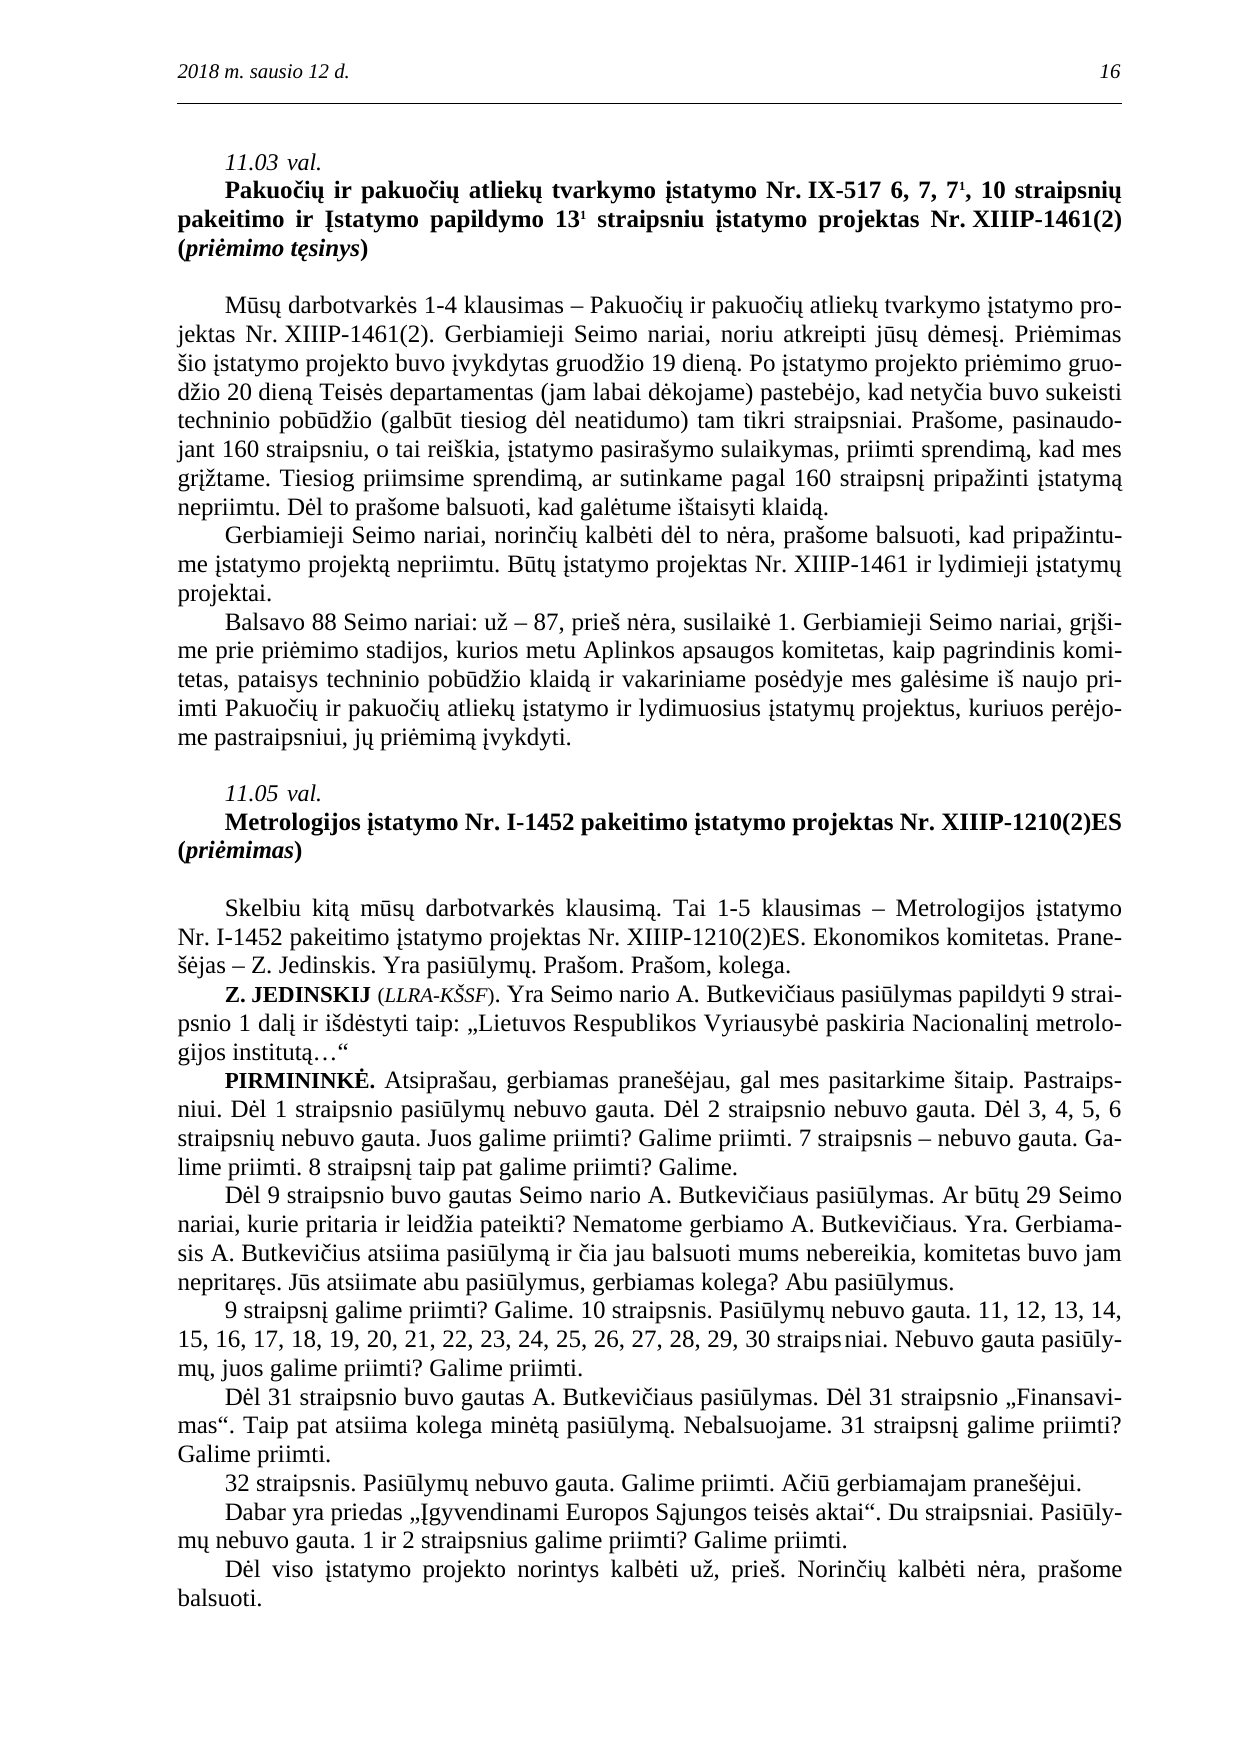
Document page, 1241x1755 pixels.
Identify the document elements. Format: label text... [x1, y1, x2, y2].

text Dėl 31 straips­nio bu­vo gau­tas A. But­ke­vi­čiaus pa­siū­ly­mas. Dėl 31 straips­nio „Fi­nan­sa­vi­mas“. Taip pat at­si­i­ma ko­le­ga mi­nė­tą pa­siū­ly­mą. Ne­bal­suo­ja­me. 31 straips­nį ga­li­me pri­im­ti? Ga­li­me pri­im­ti. [177, 1382, 1122, 1468]
text 9 straips­nį ga­li­me pri­im­ti? Ga­li­me. 10 straips­nis. Pa­siū­ly­mų ne­bu­vo gau­ta. 11, 12, 13, 14, 15, 16, 17, 18, 19, 20, 21, 22, 23, 24, 25, 26, 27, 28, 29, 30 straips­niai. Ne­bu­vo gau­ta pa­siū­ly­mų, juos ga­li­me pri­im­ti? Ga­li­me pri­im­ti. [177, 1295, 1122, 1382]
text 32 straips­nis. Pa­siū­ly­mų ne­bu­vo gau­ta. Ga­li­me pri­im­ti. Ačiū ger­bia­ma­jam pra­ne­šė­jui. [177, 1468, 1122, 1497]
text Ger­bia­mie­ji Sei­mo na­riai, no­rin­čių kal­bė­ti dėl to nė­ra, pra­šo­me bal­suo­ti, kad pri­pa­žin­tu­me įsta­ty­mo pro­jek­tą ne­pri­im­tu. Bū­tų įsta­ty­mo pro­jek­tas Nr. XIIIP-1461 ir ly­di­mie­ji įsta­ty­mų pro­jek­tai. [177, 520, 1122, 607]
text Skel­biu ki­tą mū­sų dar­bo­tvarkės klau­si­mą. Tai 1-5 klau­si­mas – Met­ro­lo­gi­jos įsta­ty­mo Nr. I-1452 pa­kei­ti­mo įsta­ty­mo pro­jek­tas Nr. XIIIP-1210(2)ES. Eko­no­mi­kos ko­mi­te­tas. Pra­ne­šė­jas – Z. Je­dins­kis. Yra pa­siū­ly­mų. Pra­šom. Pra­šom, ko­le­ga. [177, 893, 1122, 979]
text Mū­sų dar­bo­tvarkės 1-4 klau­si­mas – Pa­kuo­čių ir pa­kuo­čių at­lie­kų tvar­ky­mo įsta­ty­mo pro­jek­tas Nr. XIIIP-1461(2). Ger­bia­mie­ji Sei­mo na­riai, no­riu at­kreip­ti jū­sų dė­me­sį. Pri­ėmi­mas šio įsta­ty­mo pro­jek­to bu­vo įvyk­dy­tas gruo­džio 19 die­ną. Po įsta­ty­mo pro­jek­to pri­ėmi­mo gruo­džio 20 die­ną Tei­sės de­par­ta­men­tas (jam la­bai dė­ko­ja­me) pa­ste­bė­jo, kad ne­ty­čia bu­vo su­keis­ti tech­ni­nio po­bū­džio (gal­būt tie­siog dėl ne­ati­du­mo) tam tik­ri straips­niai. Pra­šo­me, pa­si­nau­do­jant 160 straips­niu, o tai reiš­kia, įsta­ty­mo pa­si­ra­šy­mo su­lai­ky­mas, pri­im­ti spren­di­mą, kad mes grįž­ta­me. Tie­siog pri­im­si­me spren­di­mą, ar su­tin­ka­me pa­gal 160 straips­nį pri­pa­žin­ti įsta­ty­mą ne­pri­im­tu. Dėl to pra­šo­me bal­suo­ti, kad ga­lė­tu­me iš­tai­sy­ti klai­dą. [177, 290, 1122, 520]
text PIRMININKĖ. At­si­pra­šau, ger­bia­mas pra­ne­šė­jau, gal mes pa­si­tar­ki­me ši­taip. Pa­straips­niui. Dėl 1 straips­nio pa­siū­ly­mų ne­bu­vo gau­ta. Dėl 2 straips­nio ne­bu­vo gau­ta. Dėl 3, 4, 5, 6 straips­nių ne­bu­vo gau­ta. Juos ga­li­me pri­im­ti? Ga­li­me pri­im­ti. 7 straips­nis – ne­bu­vo gau­ta. Ga­li­me pri­im­ti. 8 straips­nį taip pat ga­li­me pri­im­ti? Ga­li­me. [177, 1065, 1122, 1180]
text Met­ro­lo­gi­jos įsta­ty­mo Nr. I-1452 pa­kei­ti­mo įsta­ty­mo pro­jek­tas Nr. XIIIP-1210(2)ES (pri­ėmi­mas) [177, 807, 1122, 864]
text Dėl 9 straips­nio bu­vo gau­tas Sei­mo na­rio A. But­ke­vi­čiaus pa­siū­ly­mas. Ar bū­tų 29 Sei­mo na­riai, ku­rie pri­ta­ria ir lei­džia pa­teik­ti? Ne­ma­to­me ger­bia­mo A. But­ke­vi­čiaus. Yra. Ger­bia­ma­sis A. But­ke­vi­čius at­si­i­ma pa­siū­ly­mą ir čia jau bal­suo­ti mums ne­be­rei­kia, ko­mi­te­tas bu­vo jam ne­pri­ta­ręs. Jūs at­si­i­ma­te abu pa­siū­ly­mus, ger­bia­mas ko­le­ga? Abu pa­siū­ly­mus. [177, 1180, 1122, 1295]
text 11.03 val. [224, 148, 1122, 175]
text 11.05 val. [224, 779, 1122, 807]
text Bal­sa­vo 88 Sei­mo na­riai: už – 87, prieš nė­ra, su­si­lai­kė 1. Ger­bia­mie­ji Sei­mo na­riai, grį­ši­me prie pri­ėmi­mo sta­di­jos, ku­rios me­tu Ap­lin­kos ap­sau­gos ko­mi­te­tas, kaip pa­grin­di­nis ko­mi­te­tas, pa­tai­sys tech­ni­nio po­bū­džio klai­dą ir va­ka­ri­nia­me po­sė­dy­je mes ga­lė­si­me iš nau­jo pri­im­ti Pa­kuo­čių ir pa­kuo­čių at­lie­kų įsta­ty­mo ir ly­di­muo­sius įsta­ty­mų pro­jek­tus, ku­riuos per­ėjo­me pa­straips­niui, jų pri­ėmi­mą įvyk­dy­ti. [177, 607, 1122, 750]
text Pa­kuo­čių ir pa­kuo­čių at­lie­kų tvar­ky­mo įsta­ty­mo Nr. IX-517 6, 7, 71, 10 straips­nių pa­kei­ti­mo ir Įsta­ty­mo pa­pil­dy­mo 131 straips­niu įsta­ty­mo pro­jek­tas Nr. XIIIP-1461(2) (pri­ėmi­mo tę­si­nys) [177, 175, 1122, 262]
text Da­bar yra prie­das „Įgy­ven­di­na­mi Eu­ro­pos Są­jun­gos tei­sės ak­tai“. Du straips­niai. Pa­siū­ly­mų ne­bu­vo gau­ta. 1 ir 2 straips­nius ga­li­me pri­im­ti? Ga­li­me pri­im­ti. [177, 1497, 1122, 1554]
text Z. JEDINSKIJ (LLRA-KŠSF). Yra Sei­mo na­rio A. But­ke­vi­čiaus pa­siū­ly­mas pa­pil­dy­ti 9 strai­­ps­nio 1 da­lį ir iš­dės­ty­ti taip: „Lie­tu­vos Res­pub­li­kos Vy­riau­sy­bė pa­ski­ria Na­cio­na­li­nį met­ro­lo­gi­jos ins­ti­tu­tą…“ [177, 979, 1122, 1065]
text Dėl vi­so įsta­ty­mo pro­jek­to no­rin­tys kal­bė­ti už, prieš. No­rin­čių kal­bė­ti nė­ra, pra­šo­me balsuo­ti. [177, 1554, 1122, 1612]
